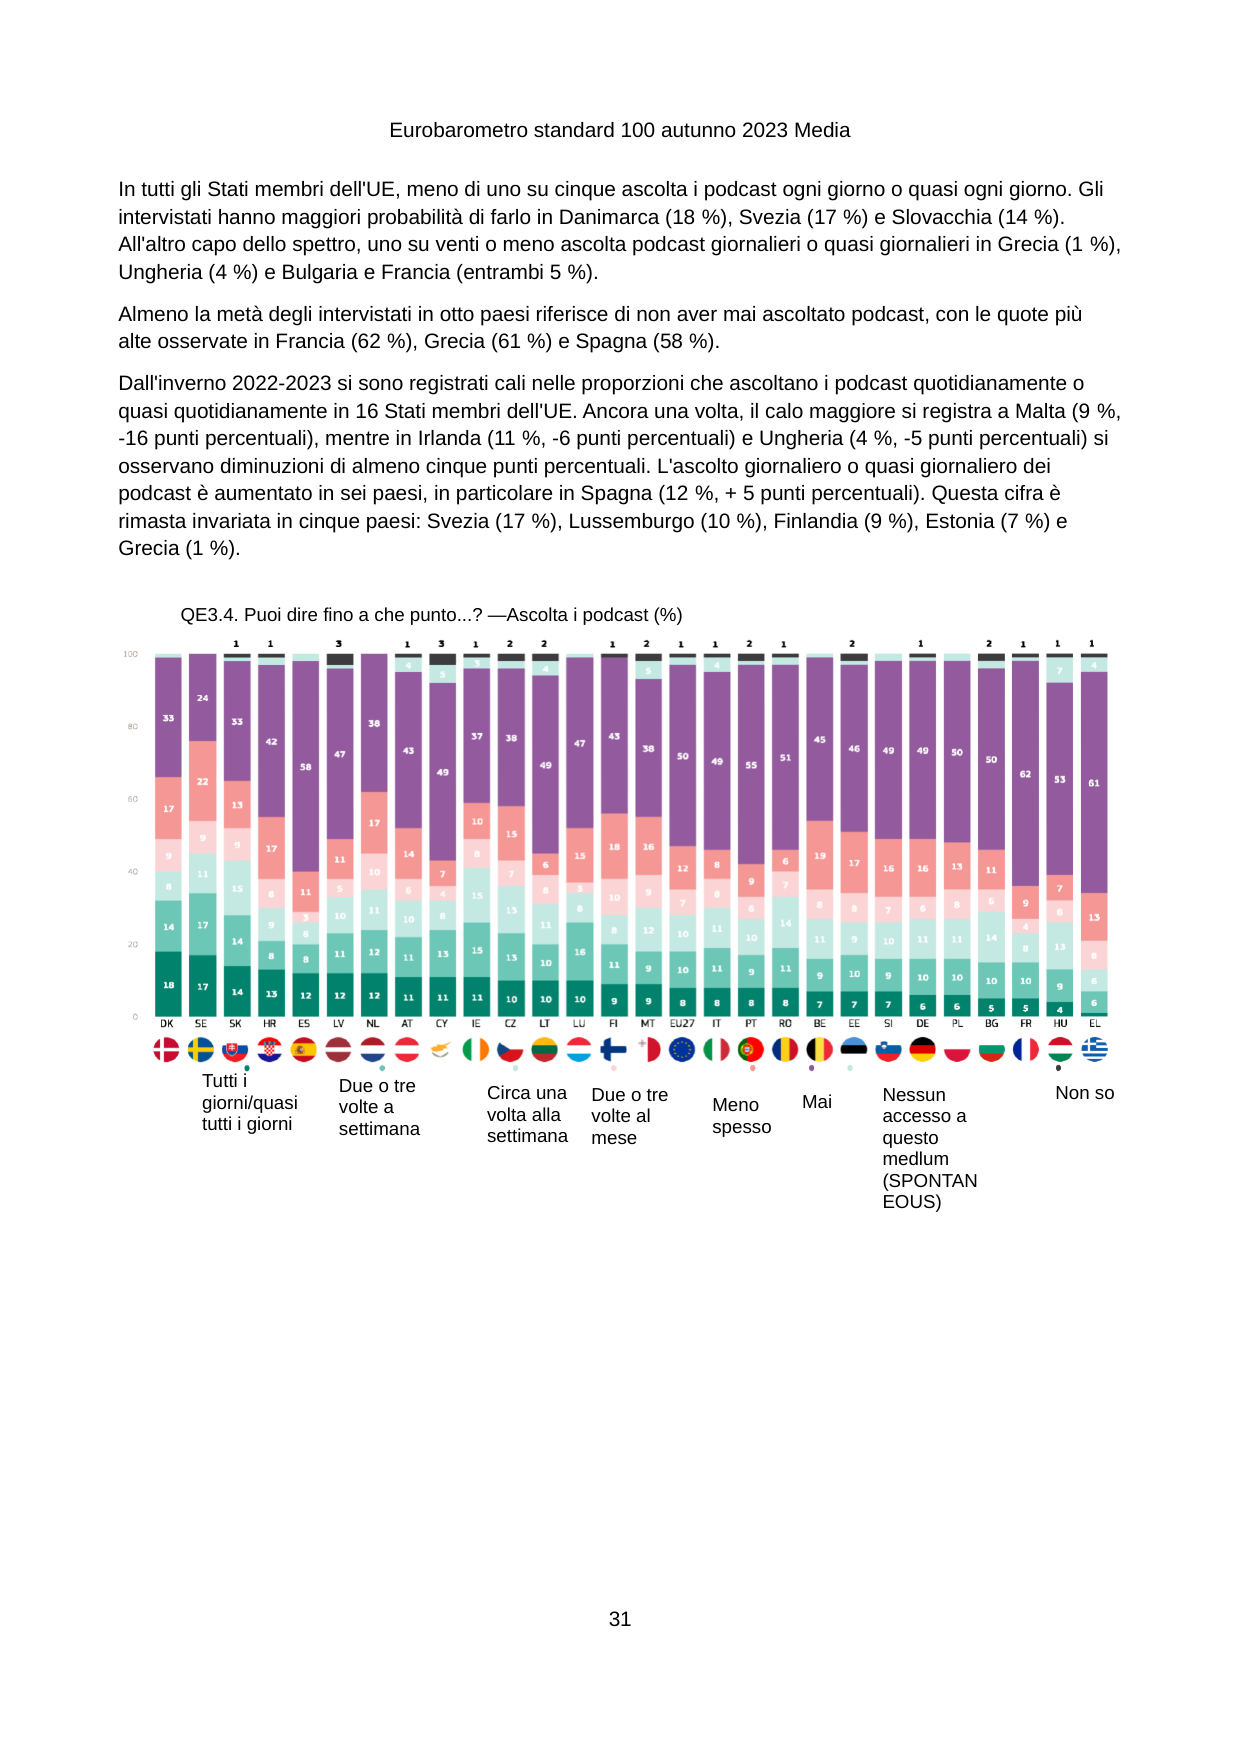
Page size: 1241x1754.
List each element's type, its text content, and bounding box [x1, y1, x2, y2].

text Almeno la metà degli intervistati in otto paesi riferisce di non aver mai ascoltato podcast, con le quote più alte osservate in Francia (62 %), Grecia (61 %) e Spagna (58 %). [118, 302, 1122, 353]
text Dall'inverno 2022-2023 si sono registrati cali nelle proporzioni che ascoltano i podcast quotidianamente o quasi quotidianamente in 16 Stati membri dell'UE. Ancora una volta, il calo maggiore si registra a Malta (9 %, -16 punti percentuali), mentre in Irlanda (11 %, -6 punti percentuali) e Ungheria (4 %, -5 punti percentuali) si osservano diminuzioni di almeno cinque punti percentuali. L'ascolto giornaliero o quasi giornaliero dei podcast è aumentato in sei paesi, in particolare in Spagna (12 %, + 5 punti percentuali). Questa cifra è rimasta invariata in cinque paesi: Svezia (17 %), Lussemburgo (10 %), Finlandia (9 %), Estonia (7 %) e Grecia (1 %). [118, 371, 1122, 560]
text In tutti gli Stati membri dell'UE, meno di uno su cinque ascolta i podcast ogni giorno o quasi ogni giorno. Gli intervistati hanno maggiori probabilità di farlo in Danimarca (18 %), Svezia (17 %) e Slovacchia (14 %). All'altro capo dello spettro, uno su venti o meno ascolta podcast giornalieri o quasi giornalieri in Grecia (1 %), Ungheria (4 %) e Bulgaria e Francia (entrambi 5 %). [118, 177, 1122, 283]
picture [118, 635, 1114, 1075]
